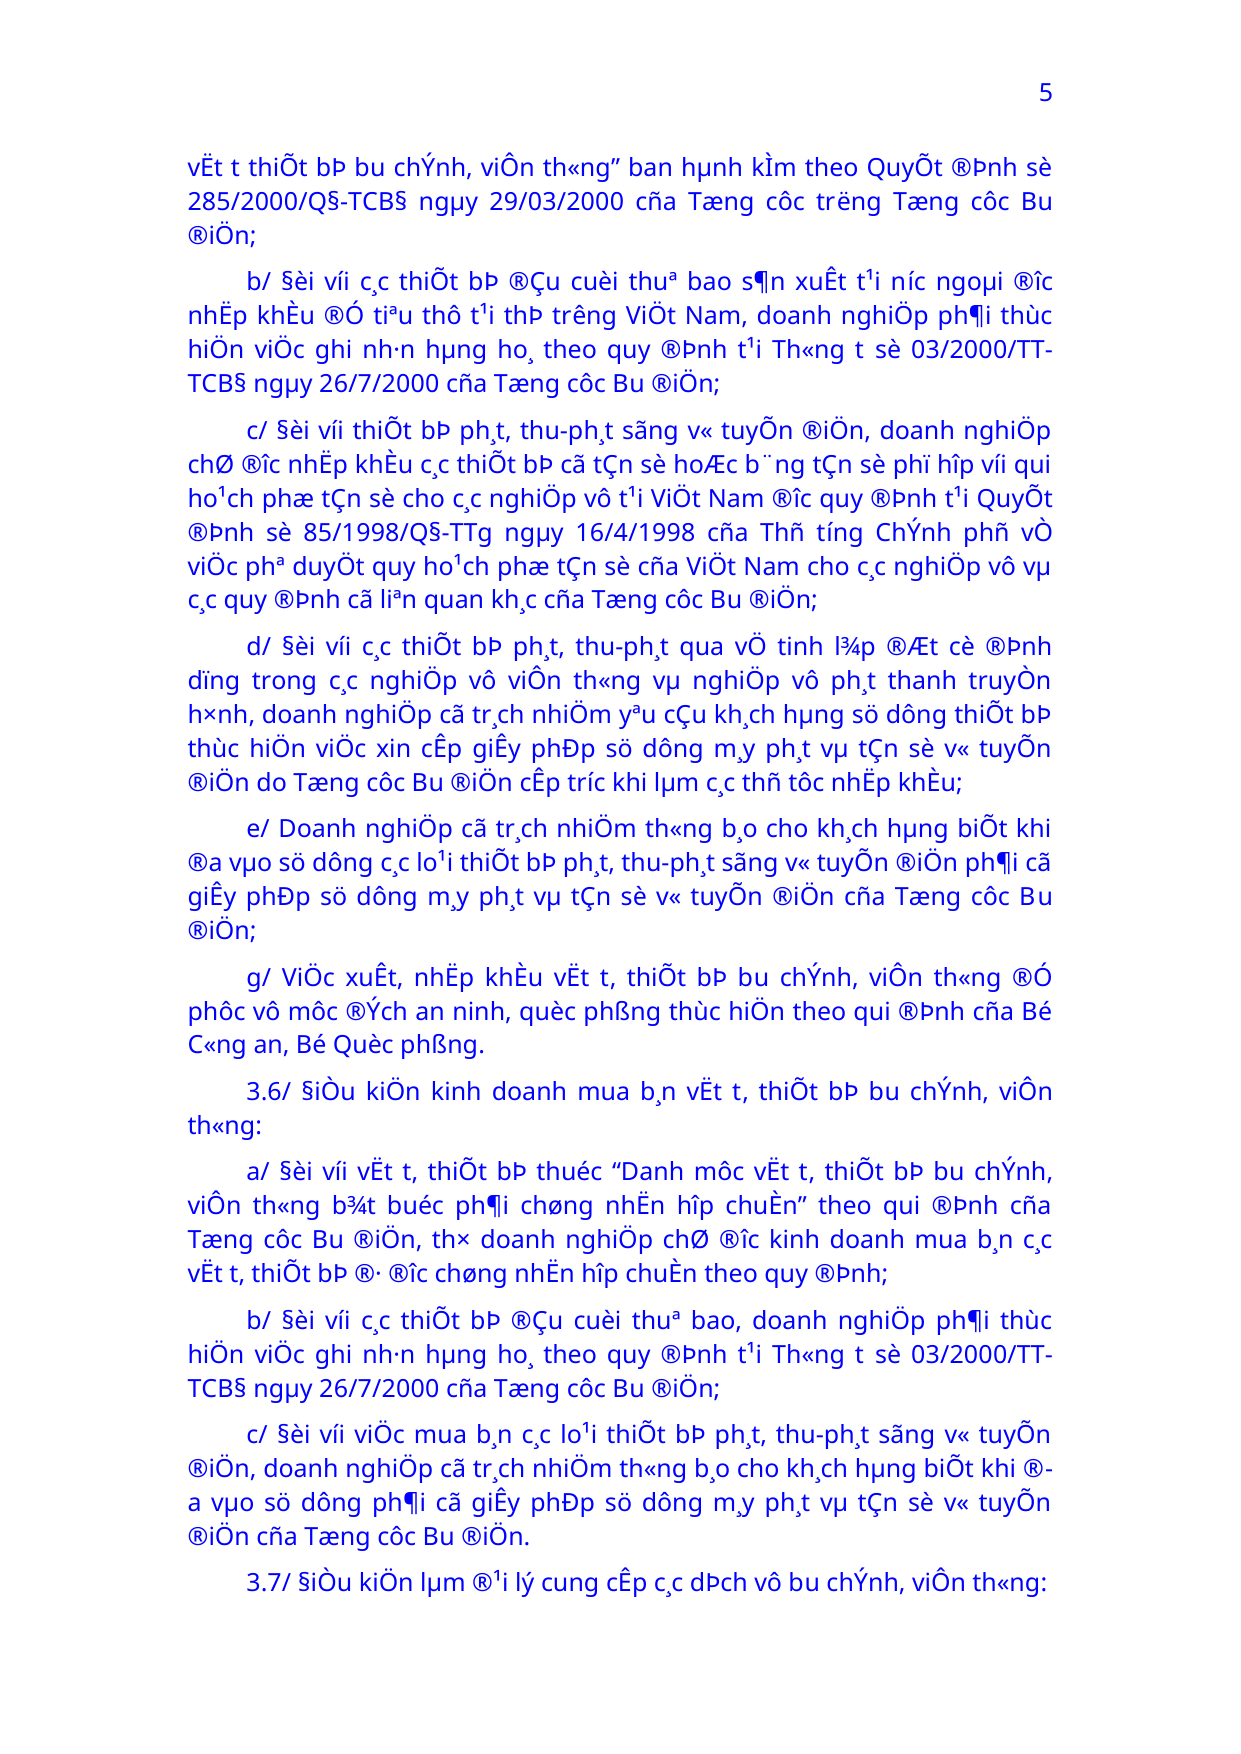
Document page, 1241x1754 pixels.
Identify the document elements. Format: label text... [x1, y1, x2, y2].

text 3.6/ §iÒu kiÖn kinh doanh mua b¸n vËt t­, thiÕt bÞ b­u chÝnh, viÔn th«ng: [187, 1074, 1053, 1142]
text a/ §èi víi vËt t­, thiÕt bÞ thuéc “Danh môc vËt t­, thiÕt bÞ b­u chÝnh, viÔn th«ng b¾t buéc ph¶i chøng nhËn hîp chuÈn” theo qui ®Þnh cña Tæng côc B­u ®iÖn, th× doanh nghiÖp chØ ®­îc kinh doanh mua b¸n c¸c vËt t­, thiÕt bÞ ®· ®­îc chøng nhËn hîp chuÈn theo quy ®Þnh; [187, 1154, 1053, 1290]
text b/ §èi víi c¸c thiÕt bÞ ®Çu cuèi thuª bao s¶n xuÊt t¹i n­íc ngoµi ®­îc nhËp khÈu ®Ó tiªu thô t¹i thÞ tr­êng ViÖt Nam, doanh nghiÖp ph¶i thùc hiÖn viÖc ghi nh·n hµng ho¸ theo quy ®Þnh t¹i Th«ng t­ sè 03/2000/TT-TCB§ ngµy 26/7/2000 cña Tæng côc B­u ®iÖn; [187, 264, 1053, 400]
text g/ ViÖc xuÊt, nhËp khÈu vËt t­, thiÕt bÞ b­u chÝnh, viÔn th«ng ®Ó phôc vô môc ®Ých an ninh, quèc phßng thùc hiÖn theo qui ®Þnh cña Bé C«ng an, Bé Quèc phßng. [187, 959, 1053, 1061]
text 3.7/ §iÒu kiÖn lµm ®¹i lý cung cÊp c¸c dÞch vô b­u chÝnh, viÔn th«ng: [187, 1565, 1053, 1599]
text vËt t­ thiÕt bÞ b­u chÝnh, viÔn th«ng” ban hµnh kÌm theo QuyÕt ®Þnh sè 285/2000/Q§-TCB§ ngµy 29/03/2000 cña Tæng côc tr­ëng Tæng côc B­u ®iÖn; [187, 150, 1053, 252]
text c/ §èi víi viÖc mua b¸n c¸c lo¹i thiÕt bÞ ph¸t, thu-ph¸t sãng v« tuyÕn ®iÖn, doanh nghiÖp cã tr¸ch nhiÖm th«ng b¸o cho kh¸ch hµng biÕt khi ®­a vµo sö dông ph¶i cã giÊy phÐp sö dông m¸y ph¸t vµ tÇn sè v« tuyÕn ®iÖn cña Tæng côc B­u ®iÖn. [187, 1417, 1053, 1553]
text d/ §èi víi c¸c thiÕt bÞ ph¸t, thu-ph¸t qua vÖ tinh l¾p ®Æt cè ®Þnh dïng trong c¸c nghiÖp vô viÔn th«ng vµ nghiÖp vô ph¸t thanh truyÒn h×nh, doanh nghiÖp cã tr¸ch nhiÖm yªu cÇu kh¸ch hµng sö dông thiÕt bÞ thùc hiÖn viÖc xin cÊp giÊy phÐp sö dông m¸y ph¸t vµ tÇn sè v« tuyÕn ®iÖn do Tæng côc B­u ®iÖn cÊp tr­íc khi lµm c¸c thñ tôc nhËp khÈu; [187, 629, 1053, 799]
text e/ Doanh nghiÖp cã tr¸ch nhiÖm th«ng b¸o cho kh¸ch hµng biÕt khi ®­a vµo sö dông c¸c lo¹i thiÕt bÞ ph¸t, thu-ph¸t sãng v« tuyÕn ®iÖn ph¶i cã giÊy phÐp sö dông m¸y ph¸t vµ tÇn sè v« tuyÕn ®iÖn cña Tæng côc B­u ®iÖn; [187, 811, 1053, 947]
text c/ §èi víi thiÕt bÞ ph¸t, thu-ph¸t sãng v« tuyÕn ®iÖn, doanh nghiÖp chØ ®­îc nhËp khÈu c¸c thiÕt bÞ cã tÇn sè hoÆc b¨ng tÇn sè phï hîp víi qui ho¹ch phæ tÇn sè cho c¸c nghiÖp vô t¹i ViÖt Nam ®­îc quy ®Þnh t¹i QuyÕt ®Þnh sè 85/1998/Q§-TTg ngµy 16/4/1998 cña Thñ t­íng ChÝnh phñ vÒ viÖc phª duyÖt quy ho¹ch phæ tÇn sè cña ViÖt Nam cho c¸c nghiÖp vô vµ c¸c quy ®Þnh cã liªn quan kh¸c cña Tæng côc B­u ®iÖn; [187, 413, 1053, 616]
text b/ §èi víi c¸c thiÕt bÞ ®Çu cuèi thuª bao, doanh nghiÖp ph¶i thùc hiÖn viÖc ghi nh·n hµng ho¸ theo quy ®Þnh t¹i Th«ng t­ sè 03/2000/TT-TCB§ ngµy 26/7/2000 cña Tæng côc B­u ®iÖn; [187, 1303, 1053, 1404]
